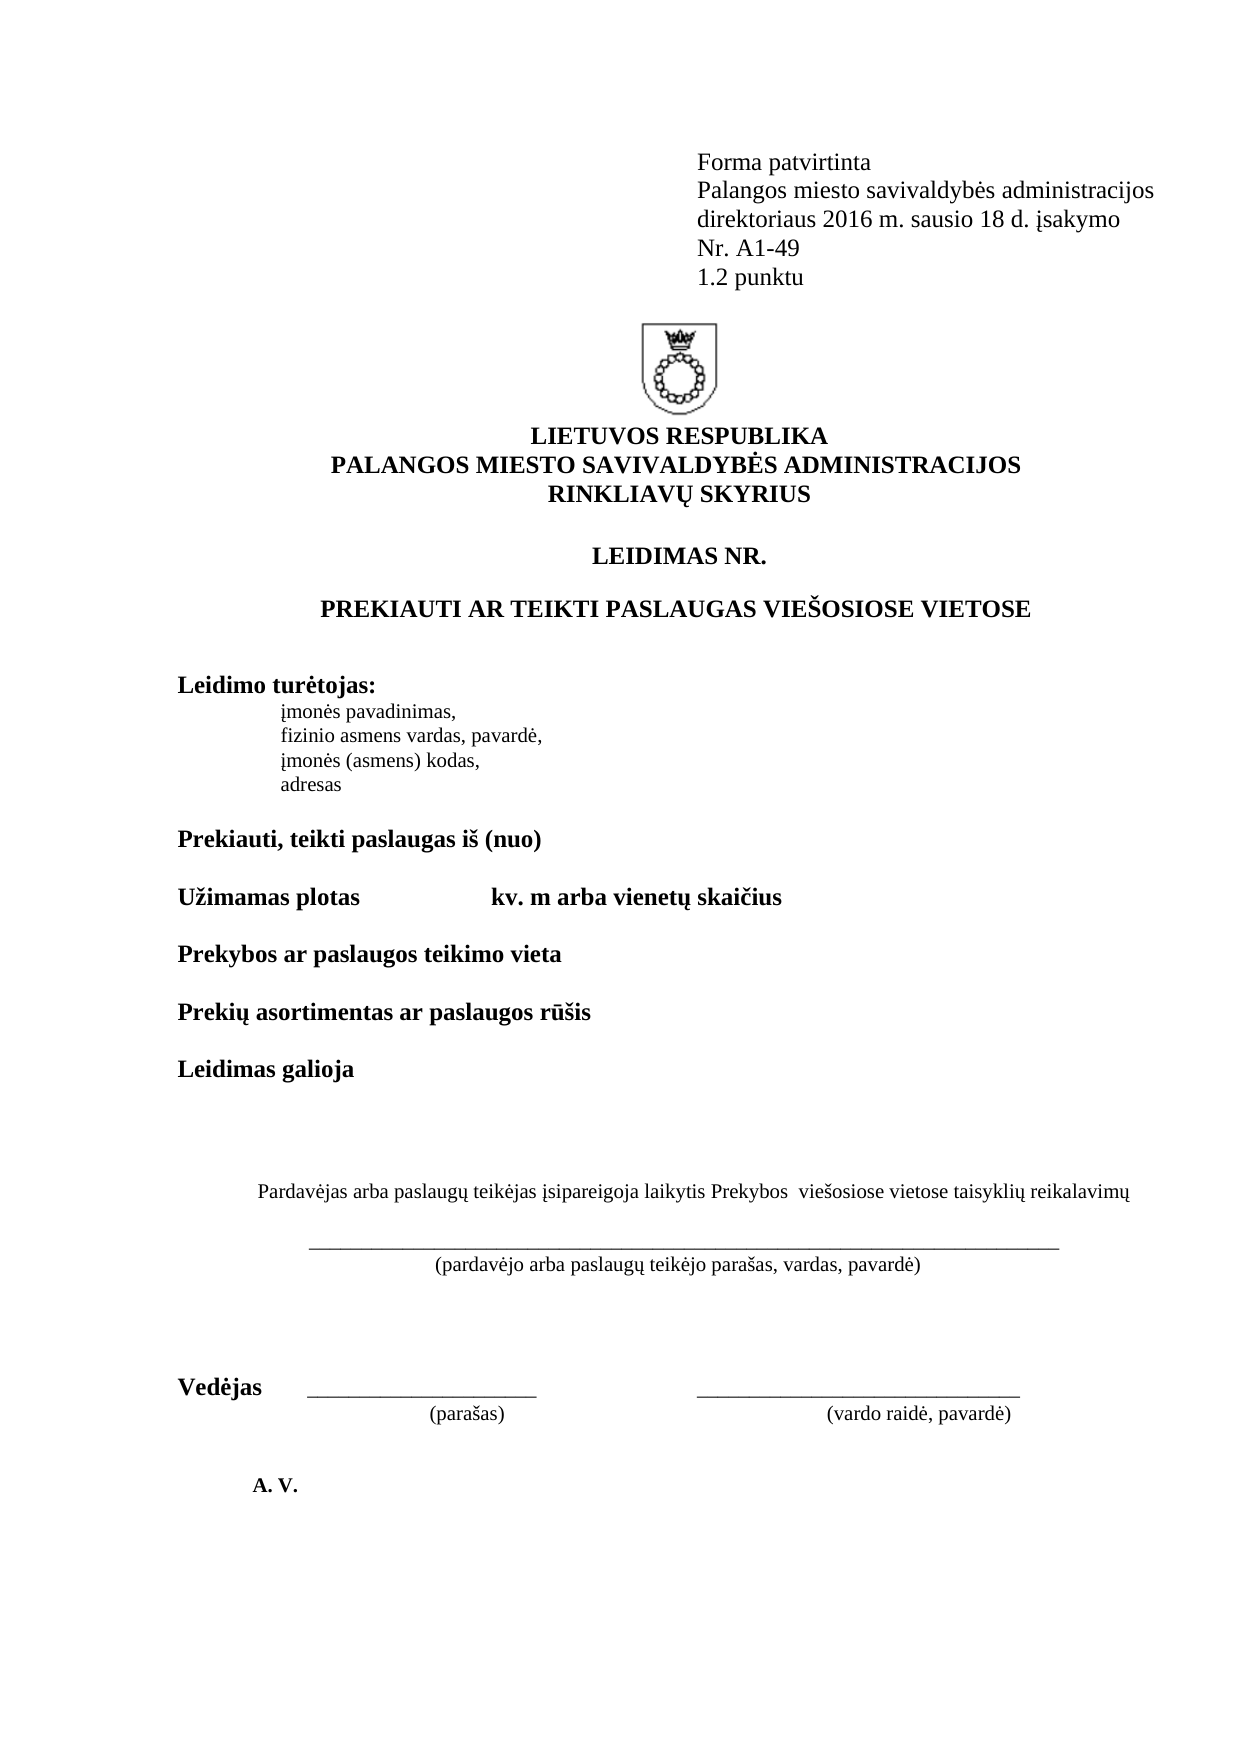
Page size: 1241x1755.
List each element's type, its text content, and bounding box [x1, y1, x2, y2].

text Prekybos ar paslaugos teikimo vieta [177, 939, 1181, 968]
text ________________________________________________________________________ [177, 1227, 1181, 1252]
text Užimamas plotas kv. m arba vienetų skaičius [177, 882, 1181, 911]
text 1.2 punktu [567, 262, 1181, 291]
text Prekiauti, teikti paslaugas iš (nuo) [177, 824, 1181, 853]
text (parašas) (vardo raidė, pavardė) [177, 1401, 1181, 1425]
text fizinio asmens vardas, pavardė, [177, 723, 1181, 747]
text LIETUVOS RESPUBLIKA [177, 421, 1181, 450]
text Leidimo turėtojas: [177, 671, 1181, 699]
text Forma patvirtinta [697, 147, 1181, 176]
text Pardavėjas arba paslaugų teikėjas įsipareigoja laikytis Prekybos viešosiose vietose taisyklių reikalavimų [207, 1179, 1181, 1203]
text (pardavėjo arba paslaugų teikėjo parašas, vardas, pavardė) [177, 1252, 1181, 1276]
text adresas [177, 772, 1181, 796]
text direktoriaus 2016 m. sausio 18 d. įsakymo [697, 204, 1181, 233]
text RINKLIAVŲ SKYRIUS [177, 479, 1181, 507]
text PREKIAUTI AR TEIKTI PASLAUGAS VIEŠOSIOSE VIETOSE [177, 594, 1181, 622]
text A. V. [252, 1473, 1181, 1497]
text įmonės (asmens) kodas, [177, 747, 1181, 772]
text PALANGOS MIESTO SAVIVALDYBĖS ADMINISTRACIJOS [177, 450, 1181, 479]
text Nr. A1-49 [697, 233, 1181, 262]
text Prekių asortimentas ar paslaugos rūšis [177, 997, 1181, 1026]
text Vedėjas ______________________ _______________________________ [177, 1372, 1181, 1401]
text Palangos miesto savivaldybės administracijos [697, 176, 1181, 204]
text įmonės pavadinimas, [177, 699, 1181, 723]
text LEIDIMAS NR. [177, 541, 1181, 570]
text Leidimas galioja [177, 1054, 1181, 1083]
